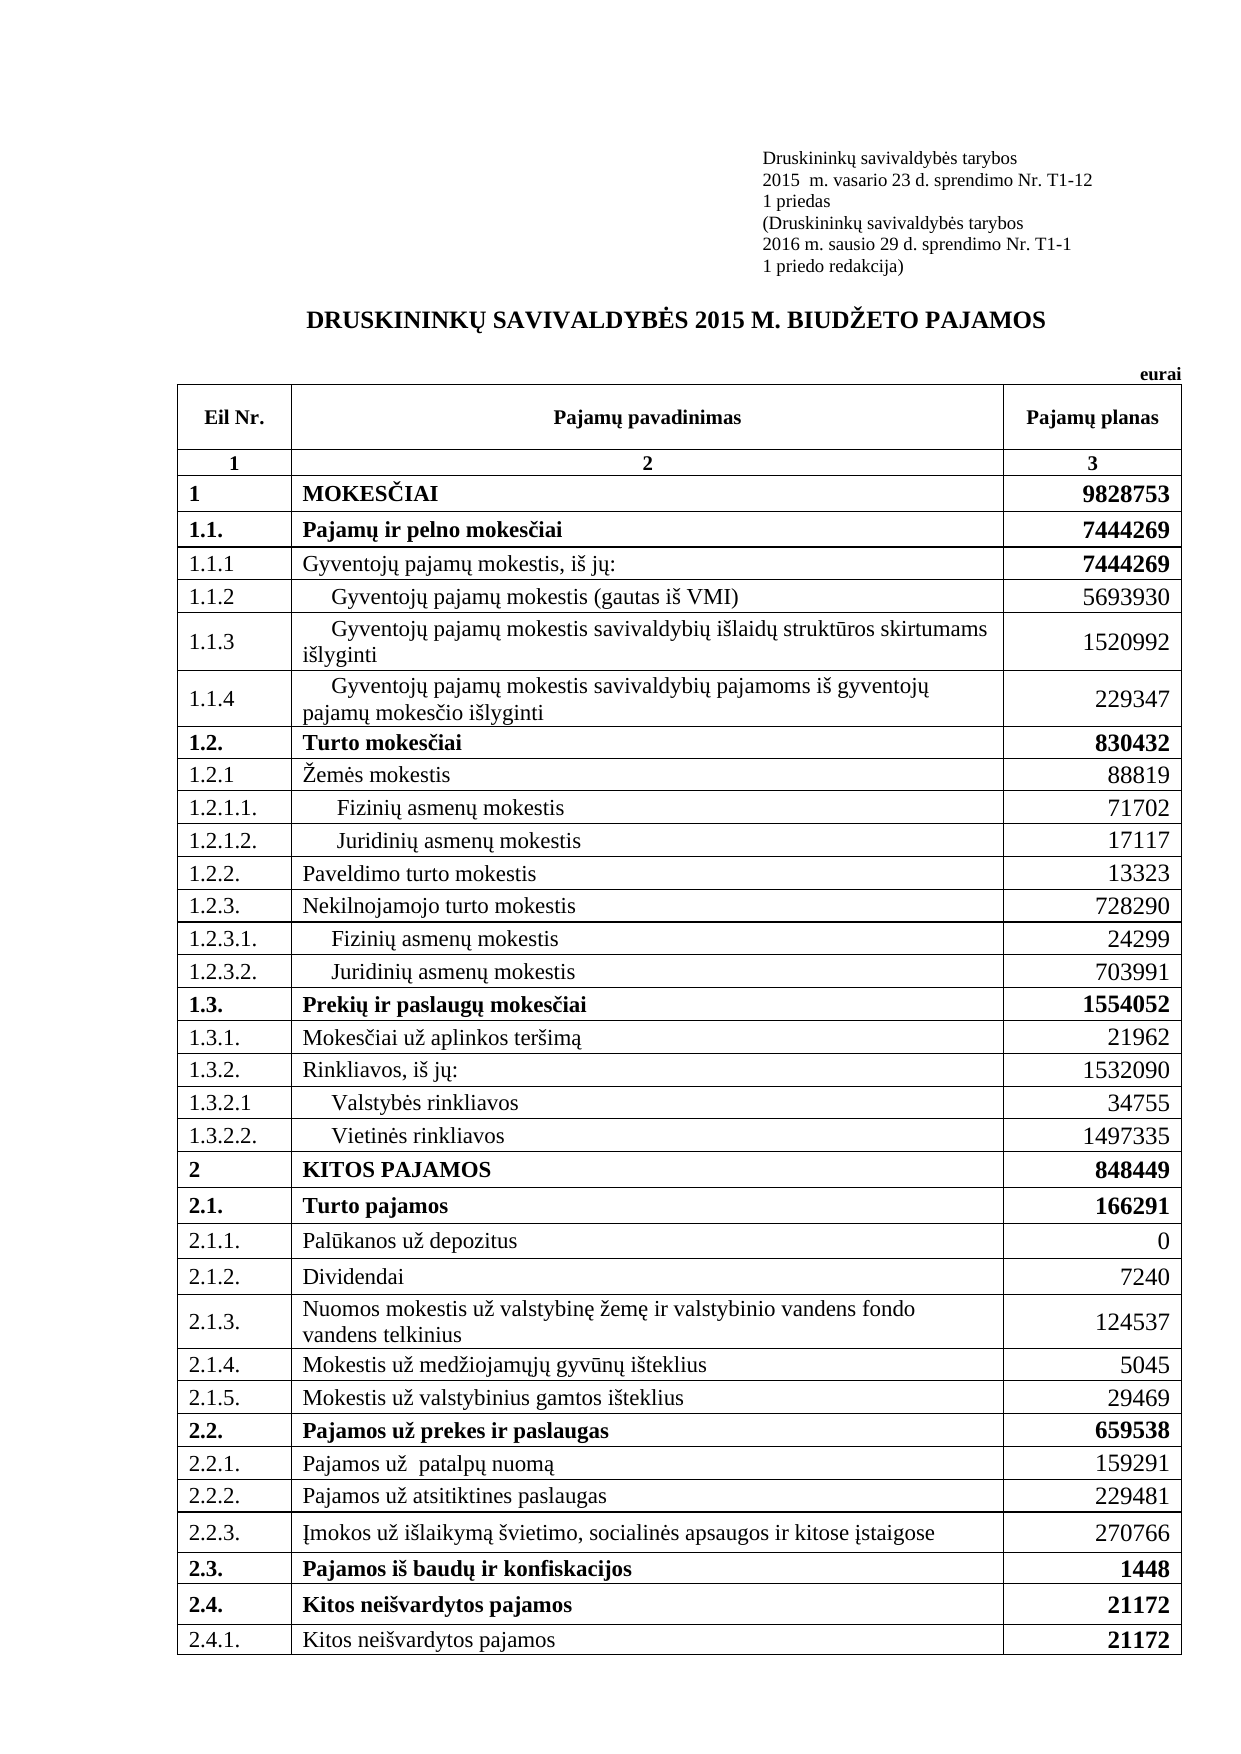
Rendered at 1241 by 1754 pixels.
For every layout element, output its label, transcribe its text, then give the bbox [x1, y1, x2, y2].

table_cell Gyventojų pajamų mokestis (gautas iš VMI) [292, 580, 1003, 612]
table_cell Kitos neišvardytos pajamos [292, 1584, 1003, 1624]
table_cell KITOS PAJAMOS [292, 1152, 1003, 1187]
table_cell 34755 [1004, 1087, 1181, 1118]
table_cell 9828753 [1004, 476, 1181, 511]
table_cell Pajamos už atsitiktines paslaugas [292, 1480, 1003, 1511]
table_cell Mokesčiai už aplinkos teršimą [292, 1021, 1003, 1053]
table_cell 2.1.4. [178, 1349, 291, 1380]
table_cell 703991 [1004, 955, 1181, 987]
table_cell 1 [178, 450, 291, 475]
table_cell 2.2. [178, 1414, 291, 1446]
table_cell 2 [292, 450, 1003, 475]
table_cell 1.1.4 [178, 671, 291, 726]
table_cell 1.1.1 [178, 548, 291, 579]
table_cell 7444269 [1004, 512, 1181, 546]
table_cell 1.2.2. [178, 857, 291, 889]
table_cell Vietinės rinkliavos [292, 1119, 1003, 1151]
table_cell 21962 [1004, 1021, 1181, 1053]
text 1 priedo redakcija) [290, 255, 1181, 276]
table_header Pajamų planas [1004, 385, 1181, 449]
table_cell 159291 [1004, 1447, 1181, 1479]
table_cell 21172 [1004, 1584, 1181, 1624]
table_cell 71702 [1004, 791, 1181, 823]
table_cell Mokestis už valstybinius gamtos išteklius [292, 1381, 1003, 1413]
table_cell 29469 [1004, 1381, 1181, 1413]
table_cell 728290 [1004, 890, 1181, 921]
table_cell Palūkanos už depozitus [292, 1224, 1003, 1258]
table_cell 1532090 [1004, 1054, 1181, 1086]
table_cell Pajamos iš baudų ir konfiskacijos [292, 1553, 1003, 1583]
table_cell Gyventojų pajamų mokestis, iš jų: [292, 548, 1003, 579]
table_cell Mokestis už medžiojamųjų gyvūnų išteklius [292, 1349, 1003, 1380]
table_cell 1.2.1.2. [178, 824, 291, 856]
table_cell 1497335 [1004, 1119, 1181, 1151]
table_cell 2.1.2. [178, 1259, 291, 1294]
table_cell Kitos neišvardytos pajamos [292, 1625, 1003, 1654]
table_cell Pajamos už prekes ir paslaugas [292, 1414, 1003, 1446]
table_cell Fizinių asmenų mokestis [292, 791, 1003, 823]
table_cell 659538 [1004, 1414, 1181, 1446]
table_cell Pajamos už patalpų nuomą [292, 1447, 1003, 1479]
table_cell MOKESČIAI [292, 476, 1003, 511]
table_cell 7240 [1004, 1259, 1181, 1294]
table_cell 1.1.3 [178, 613, 291, 670]
table_cell 13323 [1004, 857, 1181, 889]
table_cell Juridinių asmenų mokestis [292, 955, 1003, 987]
table_cell Fizinių asmenų mokestis [292, 923, 1003, 954]
table_cell 229347 [1004, 671, 1181, 726]
table_cell 1.2.3. [178, 890, 291, 921]
table_cell 1.3.2. [178, 1054, 291, 1086]
table_cell 124537 [1004, 1295, 1181, 1347]
table_cell 1.1.2 [178, 580, 291, 612]
table_cell 166291 [1004, 1188, 1181, 1222]
table_cell 2.3. [178, 1553, 291, 1583]
table_cell Prekių ir paslaugų mokesčiai [292, 988, 1003, 1020]
text DRUSKININKŲ SAVIVALDYBĖS 2015 M. BIUDŽETO PAJAMOS [177, 305, 1181, 334]
text 2015 m. vasario 23 d. sprendimo Nr. T1-12 [290, 168, 1181, 190]
table_cell 2 [178, 1152, 291, 1187]
table_cell Juridinių asmenų mokestis [292, 824, 1003, 856]
table_header Pajamų pavadinimas [292, 385, 1003, 449]
table_cell Įmokos už išlaikymą švietimo, socialinės apsaugos ir kitose įstaigose [292, 1513, 1003, 1552]
table_cell 2.2.2. [178, 1480, 291, 1511]
text 1 priedas [290, 190, 1181, 212]
table_cell 1.2.1 [178, 759, 291, 790]
table_cell Gyventojų pajamų mokestis savivaldybių išlaidų struktūros skirtumams išlyginti [292, 613, 1003, 670]
table_cell Paveldimo turto mokestis [292, 857, 1003, 889]
table_cell 21172 [1004, 1625, 1181, 1654]
table_cell Turto pajamos [292, 1188, 1003, 1222]
table_cell Turto mokesčiai [292, 727, 1003, 757]
table_cell 0 [1004, 1224, 1181, 1258]
table_cell 5693930 [1004, 580, 1181, 612]
table_cell 1.2.3.1. [178, 923, 291, 954]
table_cell 2.1.1. [178, 1224, 291, 1258]
table_cell 1.1. [178, 512, 291, 546]
table_cell 2.2.3. [178, 1513, 291, 1552]
table_cell 1.2.3.2. [178, 955, 291, 987]
table_cell 229481 [1004, 1480, 1181, 1511]
table_header Eil Nr. [178, 385, 291, 449]
table_cell 1 [178, 476, 291, 511]
text (Druskininkų savivaldybės tarybos [290, 212, 1181, 233]
table_cell 1448 [1004, 1553, 1181, 1583]
table_cell 270766 [1004, 1513, 1181, 1552]
table_cell Valstybės rinkliavos [292, 1087, 1003, 1118]
table_cell 1.2.1.1. [178, 791, 291, 823]
table_cell 2.1.5. [178, 1381, 291, 1413]
table_cell Gyventojų pajamų mokestis savivaldybių pajamoms iš gyventojų pajamų mokesčio išlyginti [292, 671, 1003, 726]
table_cell 1.3.1. [178, 1021, 291, 1053]
table_cell 5045 [1004, 1349, 1181, 1380]
table_cell 2.4. [178, 1584, 291, 1624]
text 2016 m. sausio 29 d. sprendimo Nr. T1-1 [290, 233, 1181, 255]
table_cell 88819 [1004, 759, 1181, 790]
table_cell 17117 [1004, 824, 1181, 856]
table_cell Nuomos mokestis už valstybinę žemę ir valstybinio vandens fondo vandens telkinius [292, 1295, 1003, 1347]
table_cell 1.3.2.1 [178, 1087, 291, 1118]
table_cell Dividendai [292, 1259, 1003, 1294]
table_cell 3 [1004, 450, 1181, 475]
table_cell 7444269 [1004, 548, 1181, 579]
table_cell 1520992 [1004, 613, 1181, 670]
table_cell Pajamų ir pelno mokesčiai [292, 512, 1003, 546]
table_cell 1.3.2.2. [178, 1119, 291, 1151]
table_cell 1.2. [178, 727, 291, 757]
table_cell 2.2.1. [178, 1447, 291, 1479]
table_cell Nekilnojamojo turto mokestis [292, 890, 1003, 921]
table_cell 848449 [1004, 1152, 1181, 1187]
table_cell 2.1.3. [178, 1295, 291, 1347]
text eurai [177, 362, 1181, 384]
table_cell 2.4.1. [178, 1625, 291, 1654]
table_cell Žemės mokestis [292, 759, 1003, 790]
table_cell 830432 [1004, 727, 1181, 757]
table_cell 1.3. [178, 988, 291, 1020]
table_cell 2.1. [178, 1188, 291, 1222]
text Druskininkų savivaldybės tarybos [477, 147, 1181, 168]
table_cell 24299 [1004, 923, 1181, 954]
table_cell 1554052 [1004, 988, 1181, 1020]
table_cell Rinkliavos, iš jų: [292, 1054, 1003, 1086]
